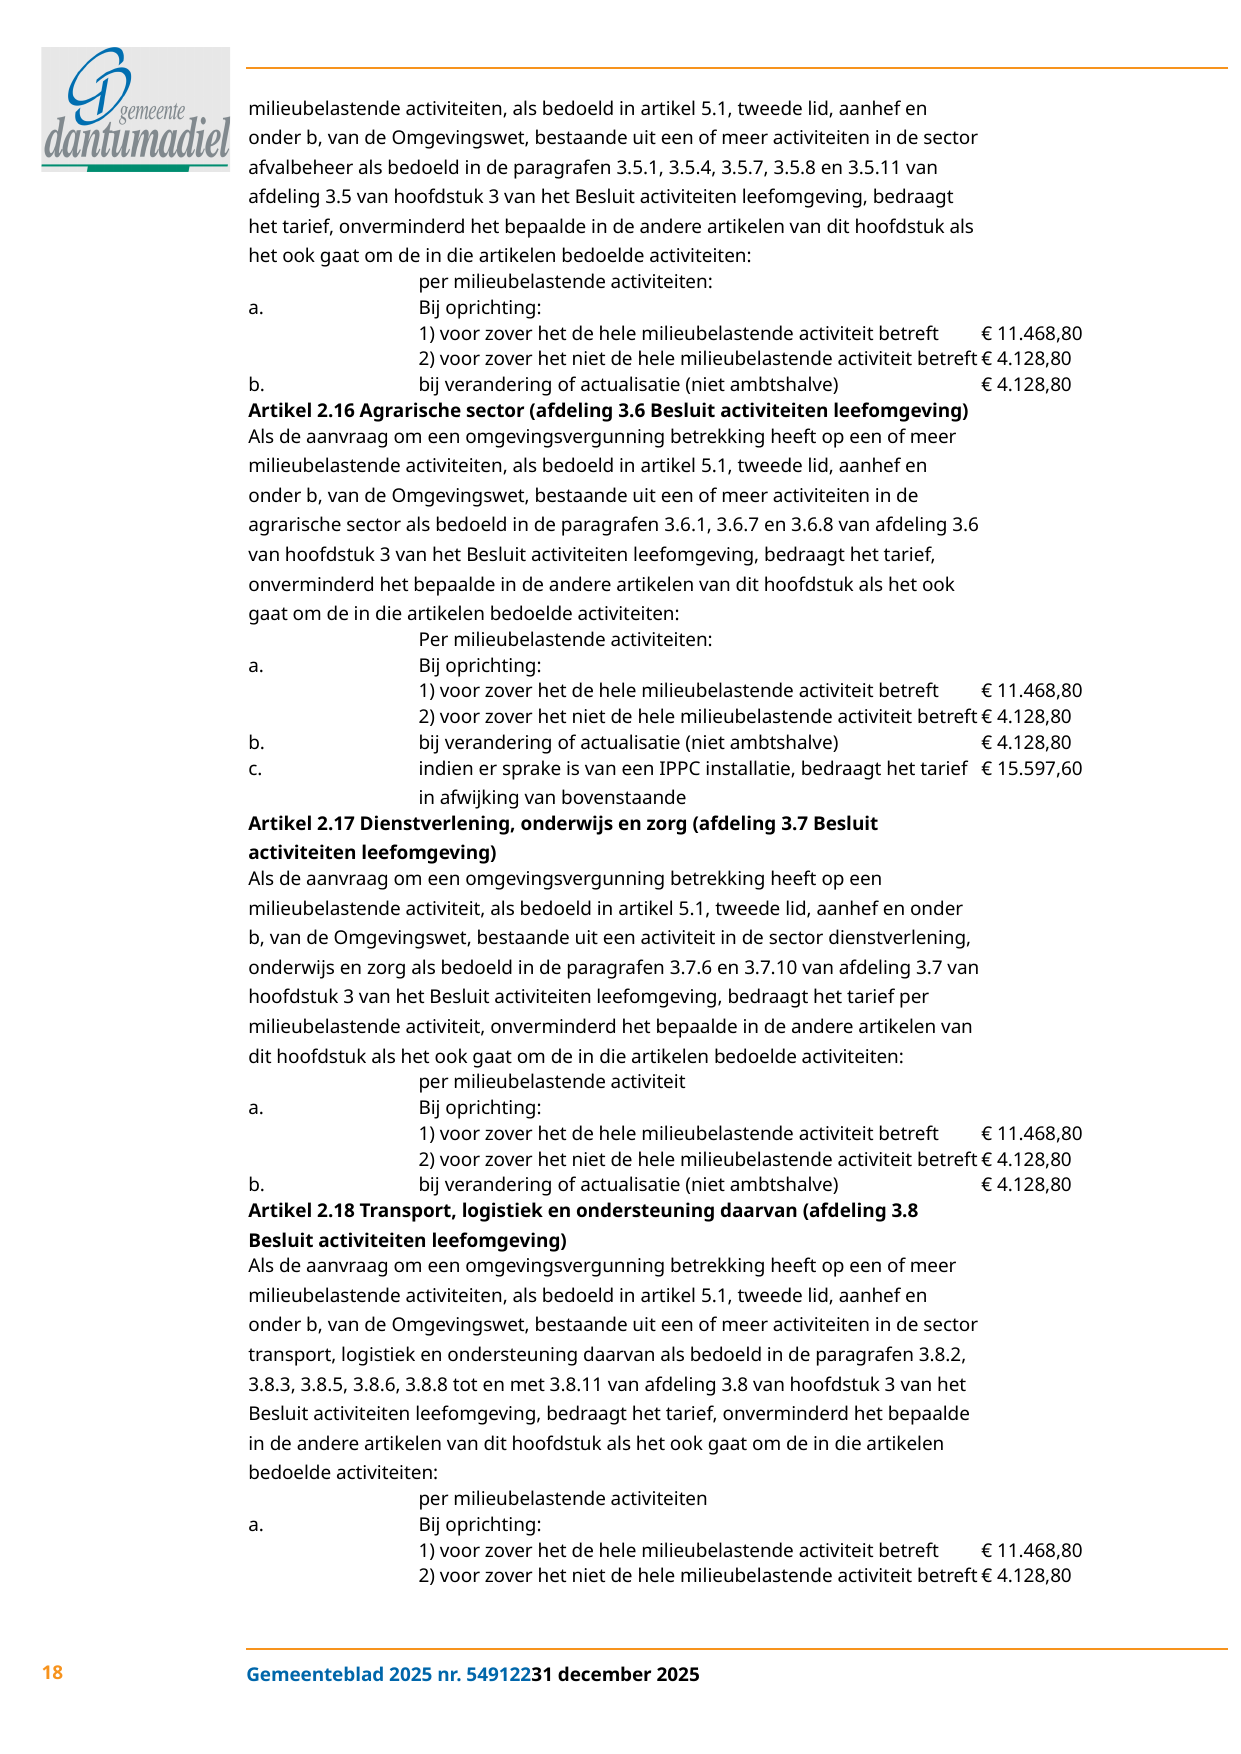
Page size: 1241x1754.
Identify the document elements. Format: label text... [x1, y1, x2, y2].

table_cell b. [248, 729, 418, 755]
table_cell Artikel 2.18 Transport, logistiek en ondersteuning daarvan (afdeling 3.8 Besluit activiteiten leefomgeving) [248, 1197, 981, 1252]
table_cell c. [248, 755, 418, 810]
table_cell a. [248, 294, 418, 371]
table_cell [248, 1485, 418, 1511]
table_cell [981, 652, 1152, 677]
table_cell Als de aanvraag om een omgevingsvergunning betrekking heeft op een of meer milieubelastende activiteiten, als bedoeld in artikel 5.1, tweede lid, aanhef en onder b, van de Omgevingswet, bestaande uit een of meer activiteiten in de sector transport, logistiek en ondersteuning daarvan als bedoeld in de paragrafen 3.8.2, 3.8.3, 3.8.5, 3.8.6, 3.8.8 tot en met 3.8.11 van afdeling 3.8 van hoofdstuk 3 van het Besluit activiteiten leefomgeving, bedraagt het tarief, onverminderd het bepaalde in de andere artikelen van dit hoofdstuk als het ook gaat om de in die artikelen bedoelde activiteiten: [248, 1253, 981, 1485]
table_cell milieubelastende activiteiten, als bedoeld in artikel 5.1, tweede lid, aanhef en onder b, van de Omgevingswet, bestaande uit een of meer activiteiten in de sector afvalbeheer als bedoeld in de paragrafen 3.5.1, 3.5.4, 3.5.7, 3.5.8 en 3.5.11 van afdeling 3.5 van hoofdstuk 3 van het Besluit activiteiten leefomgeving, bedraagt het tarief, onverminderd het bepaalde in de andere artikelen van dit hoofdstuk als het ook gaat om de in die artikelen bedoelde activiteiten: [248, 95, 981, 268]
table_cell € 4.128,80 [981, 371, 1152, 397]
table_cell 1) voor zover het de hele milieubelastende activiteit betreft [418, 320, 981, 346]
table_cell Artikel 2.16 Agrarische sector (afdeling 3.6 Besluit activiteiten leefomgeving) [248, 397, 981, 423]
table_cell [981, 95, 1152, 268]
table_cell 2) voor zover het niet de hele milieubelastende activiteit betreft [418, 1146, 981, 1171]
table_cell 2) voor zover het niet de hele milieubelastende activiteit betreft [418, 703, 981, 729]
table_cell [981, 626, 1152, 652]
table_cell [981, 397, 1152, 423]
table_cell [248, 626, 418, 652]
table_cell per milieubelastende activiteiten: [418, 269, 981, 294]
table_cell b. [248, 1171, 418, 1197]
table_cell Bij oprichting: [418, 652, 981, 677]
picture [41, 47, 231, 172]
table_cell [981, 294, 1152, 320]
table_cell [981, 865, 1152, 1068]
table_cell 1) voor zover het de hele milieubelastende activiteit betreft [418, 678, 981, 703]
table_cell 2) voor zover het niet de hele milieubelastende activiteit betreft [418, 346, 981, 371]
table_cell Artikel 2.17 Dienstverlening, onderwijs en zorg (afdeling 3.7 Besluit activiteiten leefomgeving) [248, 810, 981, 865]
table_cell € 4.128,80 [981, 1146, 1152, 1171]
table_cell € 15.597,60 [981, 755, 1152, 810]
table_cell Bij oprichting: [418, 1511, 981, 1537]
table_cell Als de aanvraag om een omgevingsvergunning betrekking heeft op een of meer milieubelastende activiteiten, als bedoeld in artikel 5.1, tweede lid, aanhef en onder b, van de Omgevingswet, bestaande uit een of meer activiteiten in de agrarische sector als bedoeld in de paragrafen 3.6.1, 3.6.7 en 3.6.8 van afdeling 3.6 van hoofdstuk 3 van het Besluit activiteiten leefomgeving, bedraagt het tarief, onverminderd het bepaalde in de andere artikelen van dit hoofdstuk als het ook gaat om de in die artikelen bedoelde activiteiten: [248, 423, 981, 626]
table_cell Per milieubelastende activiteiten: [418, 626, 981, 652]
table_cell € 4.128,80 [981, 729, 1152, 755]
table_cell 2) voor zover het niet de hele milieubelastende activiteit betreft [418, 1563, 981, 1588]
table_cell [981, 1511, 1152, 1537]
table_cell € 11.468,80 [981, 320, 1152, 346]
table_cell [981, 1485, 1152, 1511]
table_cell 1) voor zover het de hele milieubelastende activiteit betreft [418, 1120, 981, 1146]
table_cell Bij oprichting: [418, 1094, 981, 1120]
table_cell [981, 269, 1152, 294]
table_cell bij verandering of actualisatie (niet ambtshalve) [418, 729, 981, 755]
table_cell [248, 269, 418, 294]
table_cell [981, 1094, 1152, 1120]
table_cell [981, 1197, 1152, 1252]
table_cell indien er sprake is van een IPPC installatie, bedraagt het tarief in afwijking van bovenstaande [418, 755, 981, 810]
table_cell b. [248, 371, 418, 397]
table_cell [981, 1069, 1152, 1094]
table_cell Bij oprichting: [418, 294, 981, 320]
table_cell € 4.128,80 [981, 1171, 1152, 1197]
table_cell bij verandering of actualisatie (niet ambtshalve) [418, 1171, 981, 1197]
table_cell [981, 810, 1152, 865]
table_cell € 11.468,80 [981, 678, 1152, 703]
table_cell per milieubelastende activiteit [418, 1069, 981, 1094]
table_cell € 11.468,80 [981, 1537, 1152, 1562]
table_cell 1) voor zover het de hele milieubelastende activiteit betreft [418, 1537, 981, 1562]
table_cell [981, 1253, 1152, 1485]
table_cell a. [248, 1511, 418, 1588]
table_cell a. [248, 652, 418, 729]
table_cell [248, 1069, 418, 1094]
table_cell [981, 423, 1152, 626]
table_cell Als de aanvraag om een omgevingsvergunning betrekking heeft op een milieubelastende activiteit, als bedoeld in artikel 5.1, tweede lid, aanhef en onder b, van de Omgevingswet, bestaande uit een activiteit in de sector dienstverlening, onderwijs en zorg als bedoeld in de paragrafen 3.7.6 en 3.7.10 van afdeling 3.7 van hoofdstuk 3 van het Besluit activiteiten leefomgeving, bedraagt het tarief per milieubelastende activiteit, onverminderd het bepaalde in de andere artikelen van dit hoofdstuk als het ook gaat om de in die artikelen bedoelde activiteiten: [248, 865, 981, 1068]
table_cell a. [248, 1094, 418, 1171]
table_cell € 4.128,80 [981, 703, 1152, 729]
table_cell € 11.468,80 [981, 1120, 1152, 1146]
table_cell € 4.128,80 [981, 1563, 1152, 1588]
table_cell bij verandering of actualisatie (niet ambtshalve) [418, 371, 981, 397]
table_cell per milieubelastende activiteiten [418, 1485, 981, 1511]
table_cell € 4.128,80 [981, 346, 1152, 371]
